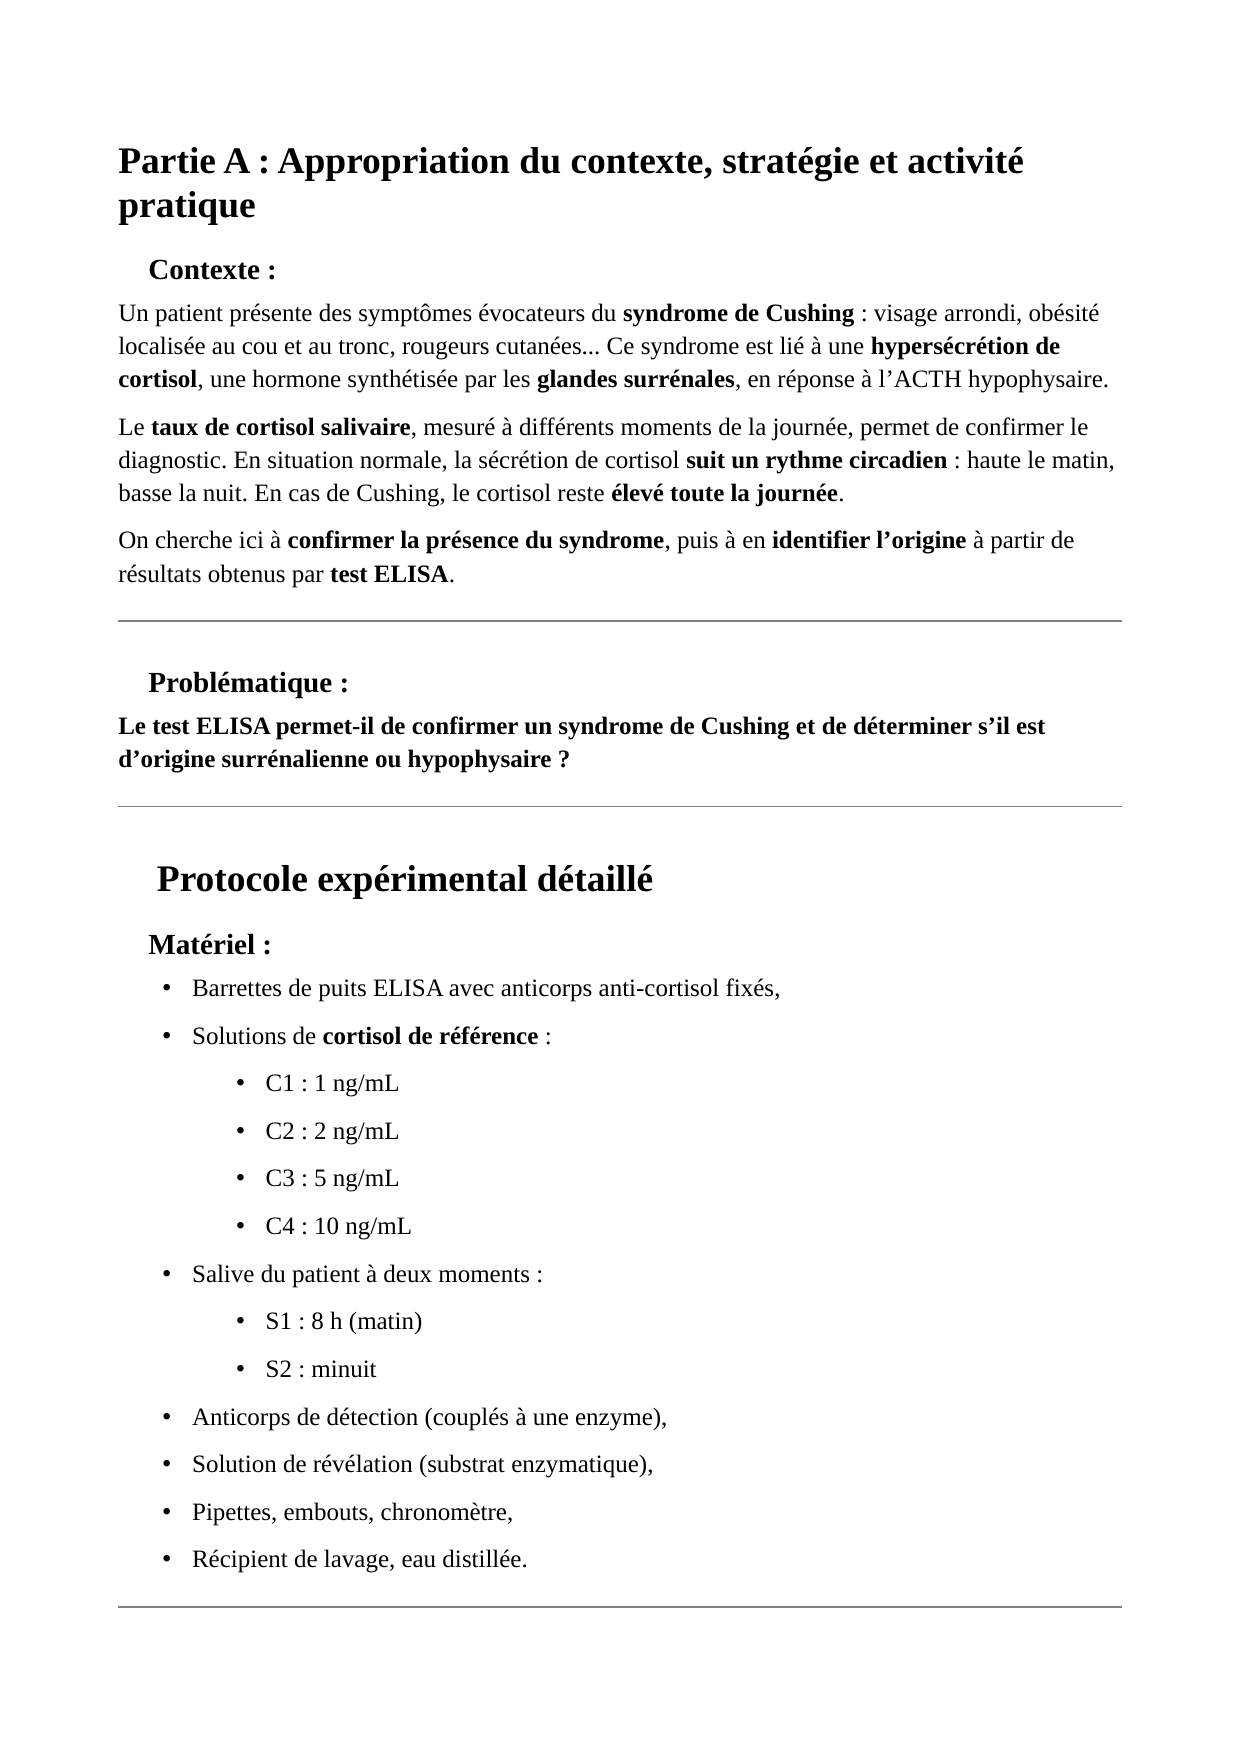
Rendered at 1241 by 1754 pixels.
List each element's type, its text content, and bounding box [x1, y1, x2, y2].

subtitle 🧪 Protocole expérimental détaillé [118, 857, 1122, 900]
list C4 : 10 ng/mL [236, 1211, 1122, 1240]
subtitle Partie A : Appropriation du contexte, stratégie et activité pratique [118, 139, 1122, 225]
list Solutions de cortisol de référence : [162, 1021, 1122, 1049]
subtitle 🔎 Contexte : [118, 252, 1122, 286]
list S1 : 8 h (matin) [236, 1306, 1122, 1335]
list S2 : minuit [236, 1354, 1122, 1383]
list Pipettes, embouts, chronomètre, [162, 1497, 1122, 1526]
list C1 : 1 ng/mL [236, 1068, 1122, 1097]
text Le test ELISA permet-il de confirmer un syndrome de Cushing et de déterminer s’il est d’origine surrénalienne ou hypophysaire ? [118, 711, 1122, 773]
list C3 : 5 ng/mL [236, 1163, 1122, 1192]
list Anticorps de détection (couplés à une enzyme), [162, 1402, 1122, 1430]
list Solution de révélation (substrat enzymatique), [162, 1449, 1122, 1478]
text Le taux de cortisol salivaire, mesuré à différents moments de la journée, permet de confirmer le diagnostic. En situation normale, la sécrétion de cortisol suit un rythme circadien : haute le matin, basse la nuit. En cas de Cushing, le cortisol reste élevé toute la journée. [118, 412, 1122, 507]
list Barrettes de puits ELISA avec anticorps anti-cortisol fixés, [162, 973, 1122, 1002]
subtitle 🧰 Matériel : [118, 927, 1122, 961]
list Récipient de lavage, eau distillée. [162, 1544, 1122, 1573]
text On cherche ici à confirmer la présence du syndrome, puis à en identifier l’origine à partir de résultats obtenus par test ELISA. [118, 526, 1122, 587]
subtitle 🎯 Problématique : [118, 665, 1122, 699]
list Salive du patient à deux moments : [162, 1259, 1122, 1287]
list C2 : 2 ng/mL [236, 1116, 1122, 1145]
text Un patient présente des symptômes évocateurs du syndrome de Cushing : visage arrondi, obésité localisée au cou et au tronc, rougeurs cutanées... Ce syndrome est lié à une hypersécrétion de cortisol, une hormone synthétisée par les glandes surrénales, en réponse à l’ACTH hypophysaire. [118, 298, 1122, 393]
